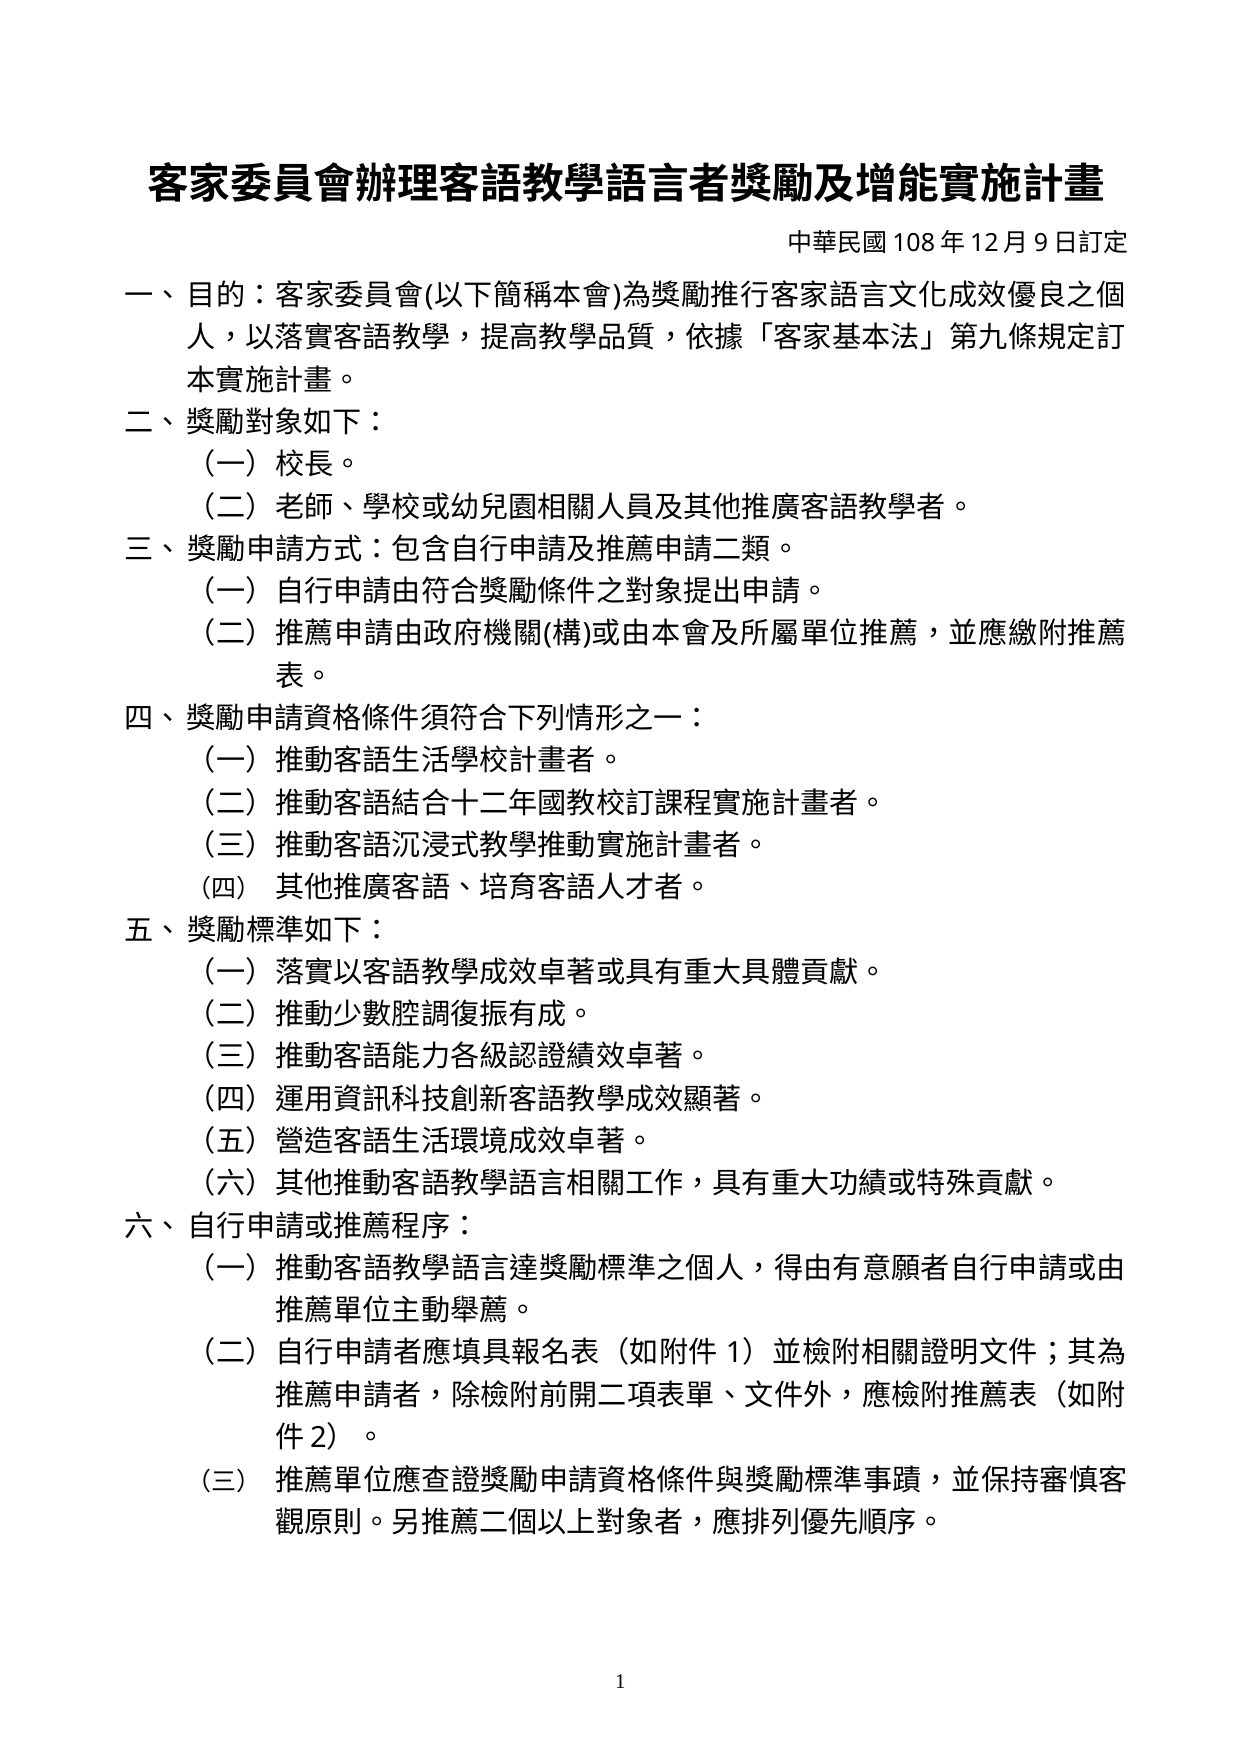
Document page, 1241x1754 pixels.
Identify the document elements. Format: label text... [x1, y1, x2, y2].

list 獎勵標準如下： [124, 906, 1128, 948]
text 客家委員會辦理客語教學語言者獎勵及增能實施計畫 [124, 150, 1128, 210]
list 獎勵申請資格條件須符合下列情形之一： [124, 695, 1128, 737]
list 自行申請或推薦程序： [124, 1202, 1128, 1244]
text 中華民國108年12月9日訂定 [124, 223, 1128, 259]
list 目的：客家委員會(以下簡稱本會)為獎勵推行客家語言文化成效優良之個人，以落實客語教學，提高教學品質，依據「客家基本法」第九條規定訂本實施計畫。 [124, 272, 1128, 398]
list 推薦申請由政府機關(構)或由本會及所屬單位推薦，並應繳附推薦表。 [187, 610, 1128, 695]
list 營造客語生活環境成效卓著。 [187, 1118, 1128, 1160]
list 推薦單位應查證獎勵申請資格條件與獎勵標準事蹟，並保持審慎客觀原則。另推薦二個以上對象者，應排列優先順序。 [187, 1456, 1128, 1541]
list 其他推廣客語、培育客語人才者。 [187, 864, 1128, 906]
list 推動客語結合十二年國教校訂課程實施計畫者。 [187, 779, 1128, 822]
list 推動客語能力各級認證績效卓著。 [187, 1033, 1128, 1075]
list 其他推動客語教學語言相關工作，具有重大功績或特殊貢獻。 [187, 1160, 1128, 1202]
list 運用資訊科技創新客語教學成效顯著。 [187, 1075, 1128, 1118]
list 推動客語教學語言達獎勵標準之個人，得由有意願者自行申請或由推薦單位主動舉薦。 [187, 1244, 1128, 1329]
list 落實以客語教學成效卓著或具有重大具體貢獻。 [187, 948, 1128, 991]
list 推動客語沉浸式教學推動實施計畫者。 [187, 822, 1128, 864]
list 校長。 [187, 441, 1128, 483]
list 自行申請者應填具報名表（如附件1）並檢附相關證明文件；其為推薦申請者，除檢附前開二項表單、文件外，應檢附推薦表（如附件2）。 [187, 1329, 1128, 1456]
list 獎勵對象如下： [124, 398, 1128, 441]
list 獎勵申請方式：包含自行申請及推薦申請二類。 [124, 525, 1128, 568]
list 自行申請由符合獎勵條件之對象提出申請。 [187, 568, 1128, 610]
list 老師、學校或幼兒園相關人員及其他推廣客語教學者。 [187, 483, 1128, 525]
list 推動少數腔調復振有成。 [187, 991, 1128, 1033]
list 推動客語生活學校計畫者。 [187, 737, 1128, 779]
